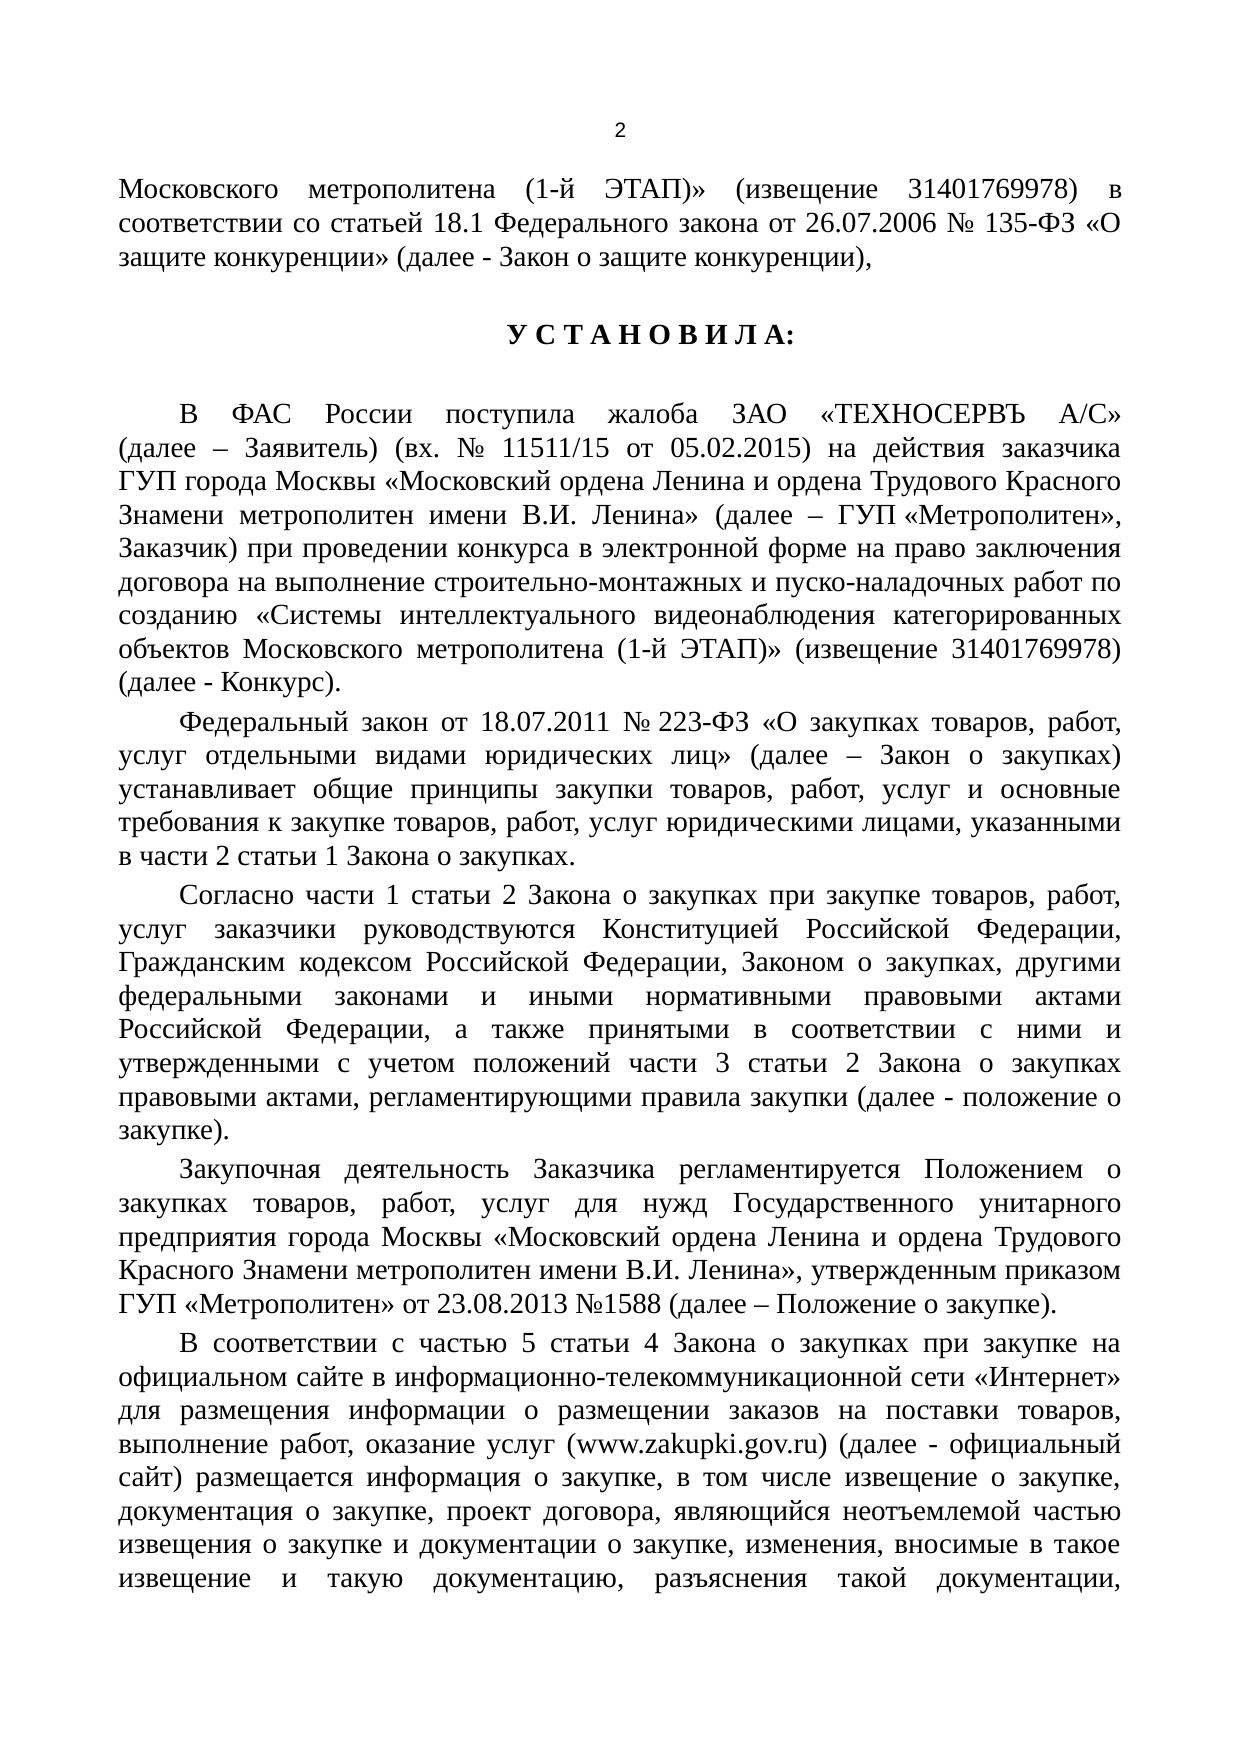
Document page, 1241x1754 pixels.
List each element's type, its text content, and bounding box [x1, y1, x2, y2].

text В ФАС России поступила жалоба ЗАО «ТЕХНОСЕРВЪ А/С» (далее – Заявитель) (вх. № 11511/15 от 05.02.2015) на действия заказчика ГУП города Москвы «Московский ордена Ленина и ордена Трудового Красного Знамени метрополитен имени В.И. Ленина» (далее – ГУП «Метрополитен», Заказчик) при проведении конкурса в электронной форме на право заключения договора на выполнение строительно-монтажных и пуско-наладочных работ по созданию «Системы интеллектуального видеонаблюдения категорированных объектов Московского метрополитена (1-й ЭТАП)» (извещение 31401769978) (далее - Конкурс). [118, 396, 1122, 698]
text У С Т А Н О В И Л А: [118, 317, 1122, 351]
text В соответствии с частью 5 статьи 4 Закона о закупках при закупке на официальном сайте в информационно-телекоммуникационной сети «Интернет» для размещения информации о размещении заказов на поставки товаров, выполнение работ, оказание услуг (www.zakupki.gov.ru) (далее - официальный сайт) размещается информация о закупке, в том числе извещение о закупке, документация о закупке, проект договора, являющийся неотъемлемой частью извещения о закупке и документации о закупке, изменения, вносимые в такое извещение и такую документацию, разъяснения такой документации, [118, 1325, 1122, 1593]
text Закупочная деятельность Заказчика регламентируется Положением о закупках товаров, работ, услуг для нужд Государственного унитарного предприятия города Москвы «Московский ордена Ленина и ордена Трудового Красного Знамени метрополитен имени В.И. Ленина», утвержденным приказом ГУП «Метрополитен» от 23.08.2013 №1588 (далее – Положение о закупке). [118, 1152, 1122, 1319]
text Федеральный закон от 18.07.2011 № 223-ФЗ «О закупках товаров, работ, услуг отдельными видами юридических лиц» (далее – Закон о закупках) устанавливает общие принципы закупки товаров, работ, услуг и основные требования к закупке товаров, работ, услуг юридическими лицами, указанными в части 2 статьи 1 Закона о закупках. [118, 704, 1122, 872]
text Согласно части 1 статьи 2 Закона о закупках при закупке товаров, работ, услуг заказчики руководствуются Конституцией Российской Федерации, Гражданским кодексом Российской Федерации, Законом о закупках, другими федеральными законами и иными нормативными правовыми актами Российской Федерации, а также принятыми в соответствии с ними и утвержденными с учетом положений части 3 статьи 2 Закона о закупках правовыми актами, регламентирующими правила закупки (далее - положение о закупке). [118, 877, 1122, 1146]
text Московского метрополитена (1-й ЭТАП)» (извещение 31401769978) в соответствии со статьей 18.1 Федерального закона от 26.07.2006 № 135-ФЗ «О защите конкуренции» (далее - Закон о защите конкуренции), [118, 172, 1122, 272]
